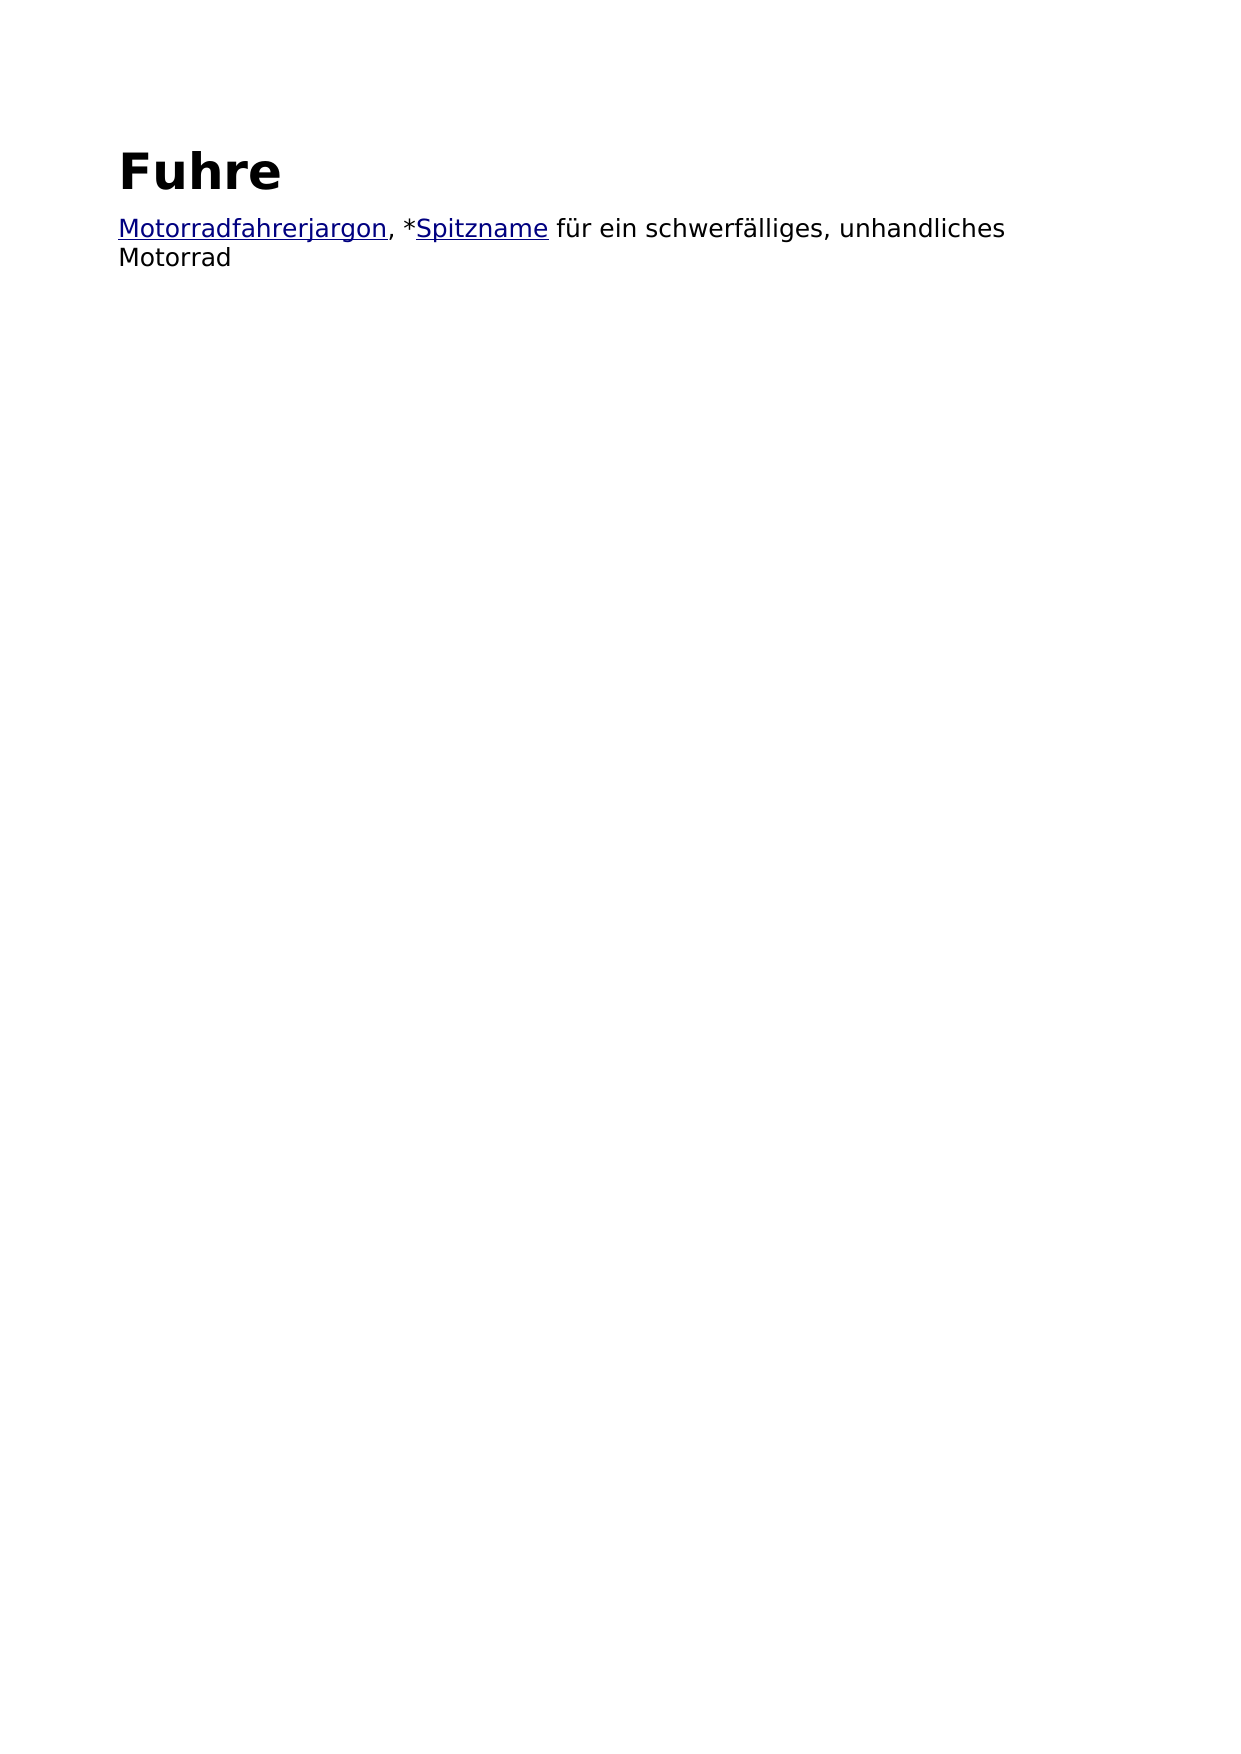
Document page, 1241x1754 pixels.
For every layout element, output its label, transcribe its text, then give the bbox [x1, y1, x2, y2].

text Motorradfahrerjargon, *Spitzname für ein schwerfälliges, unhandliches Motorrad [118, 214, 1122, 272]
subtitle Fuhre [118, 143, 1122, 201]
